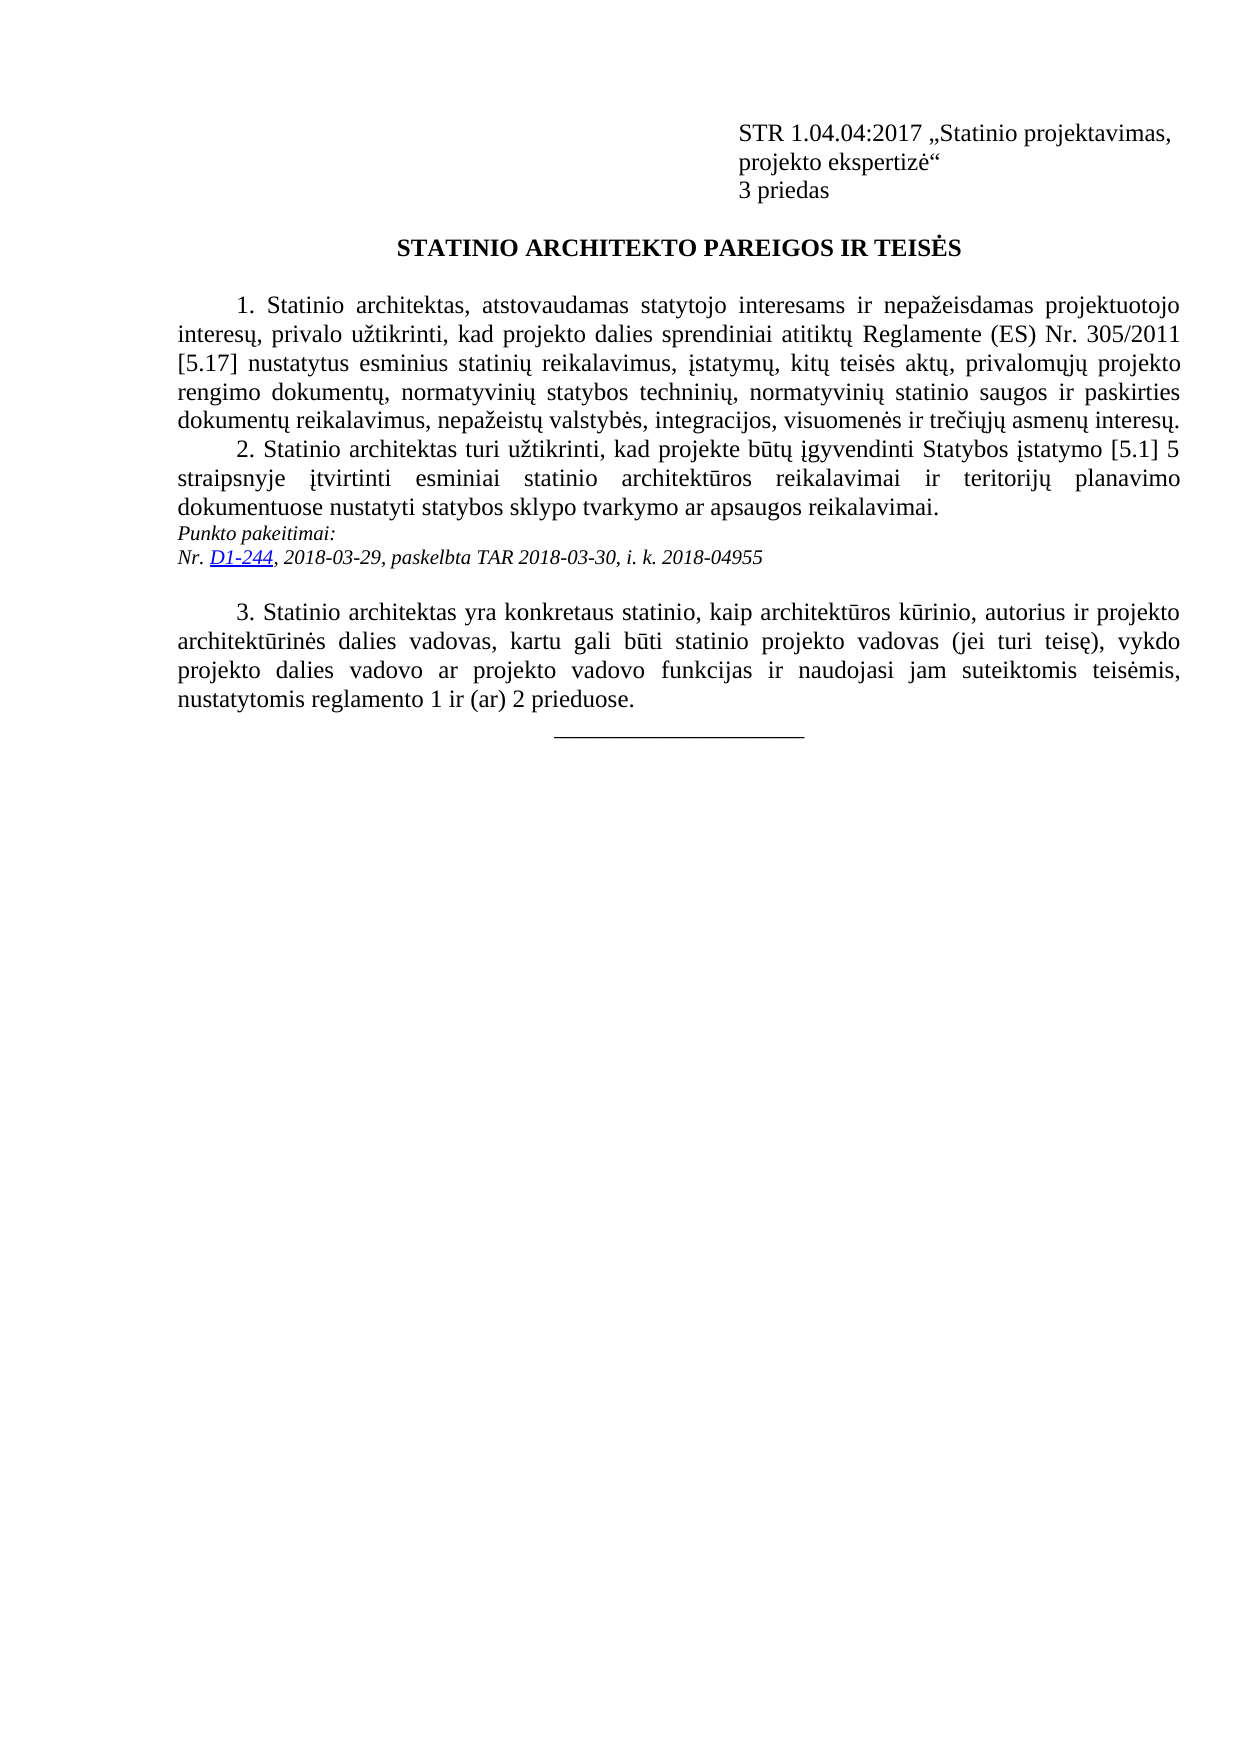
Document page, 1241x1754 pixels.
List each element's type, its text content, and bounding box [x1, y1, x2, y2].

text ____________________ [177, 712, 1181, 741]
text 2. Statinio architektas turi užtikrinti, kad projekte būtų įgyvendinti Statybos įstatymo [5.1] 5 straipsnyje įtvirtinti esminiai statinio architektūros reikalavimai ir teritorijų planavimo dokumentuose nustatyti statybos sklypo tvarkymo ar apsaugos reikalavimai. [177, 434, 1181, 521]
text Nr. D1-244, 2018-03-29, paskelbta TAR 2018-03-30, i. k. 2018-04955 [177, 545, 1181, 569]
text Punkto pakeitimai: [177, 521, 1181, 545]
text 1. Statinio architektas, atstovaudamas statytojo interesams ir nepažeisdamas projektuotojo interesų, privalo užtikrinti, kad projekto dalies sprendiniai atitiktų Reglamente (ES) Nr. 305/2011 [5.17] nustatytus esminius statinių reikalavimus, įstatymų, kitų teisės aktų, privalomųjų projekto rengimo dokumentų, normatyvinių statybos techninių, normatyvinių statinio saugos ir paskirties dokumentų reikalavimus, nepažeistų valstybės, integracijos, visuomenės ir trečiųjų asmenų interesų. [177, 291, 1181, 434]
text STR 1.04.04:2017 „Statinio projektavimas, projekto ekspertizė“ [738, 118, 1181, 176]
text 3 priedas [738, 176, 1181, 204]
text STATINIO ARCHITEKTO PAREIGOS IR TEISĖS [177, 233, 1181, 262]
text 3. Statinio architektas yra konkretaus statinio, kaip architektūros kūrinio, autorius ir projekto architektūrinės dalies vadovas, kartu gali būti statinio projekto vadovas (jei turi teisę), vykdo projekto dalies vadovo ar projekto vadovo funkcijas ir naudojasi jam suteiktomis teisėmis, nustatytomis reglamento 1 ir (ar) 2 prieduose. [177, 597, 1181, 712]
